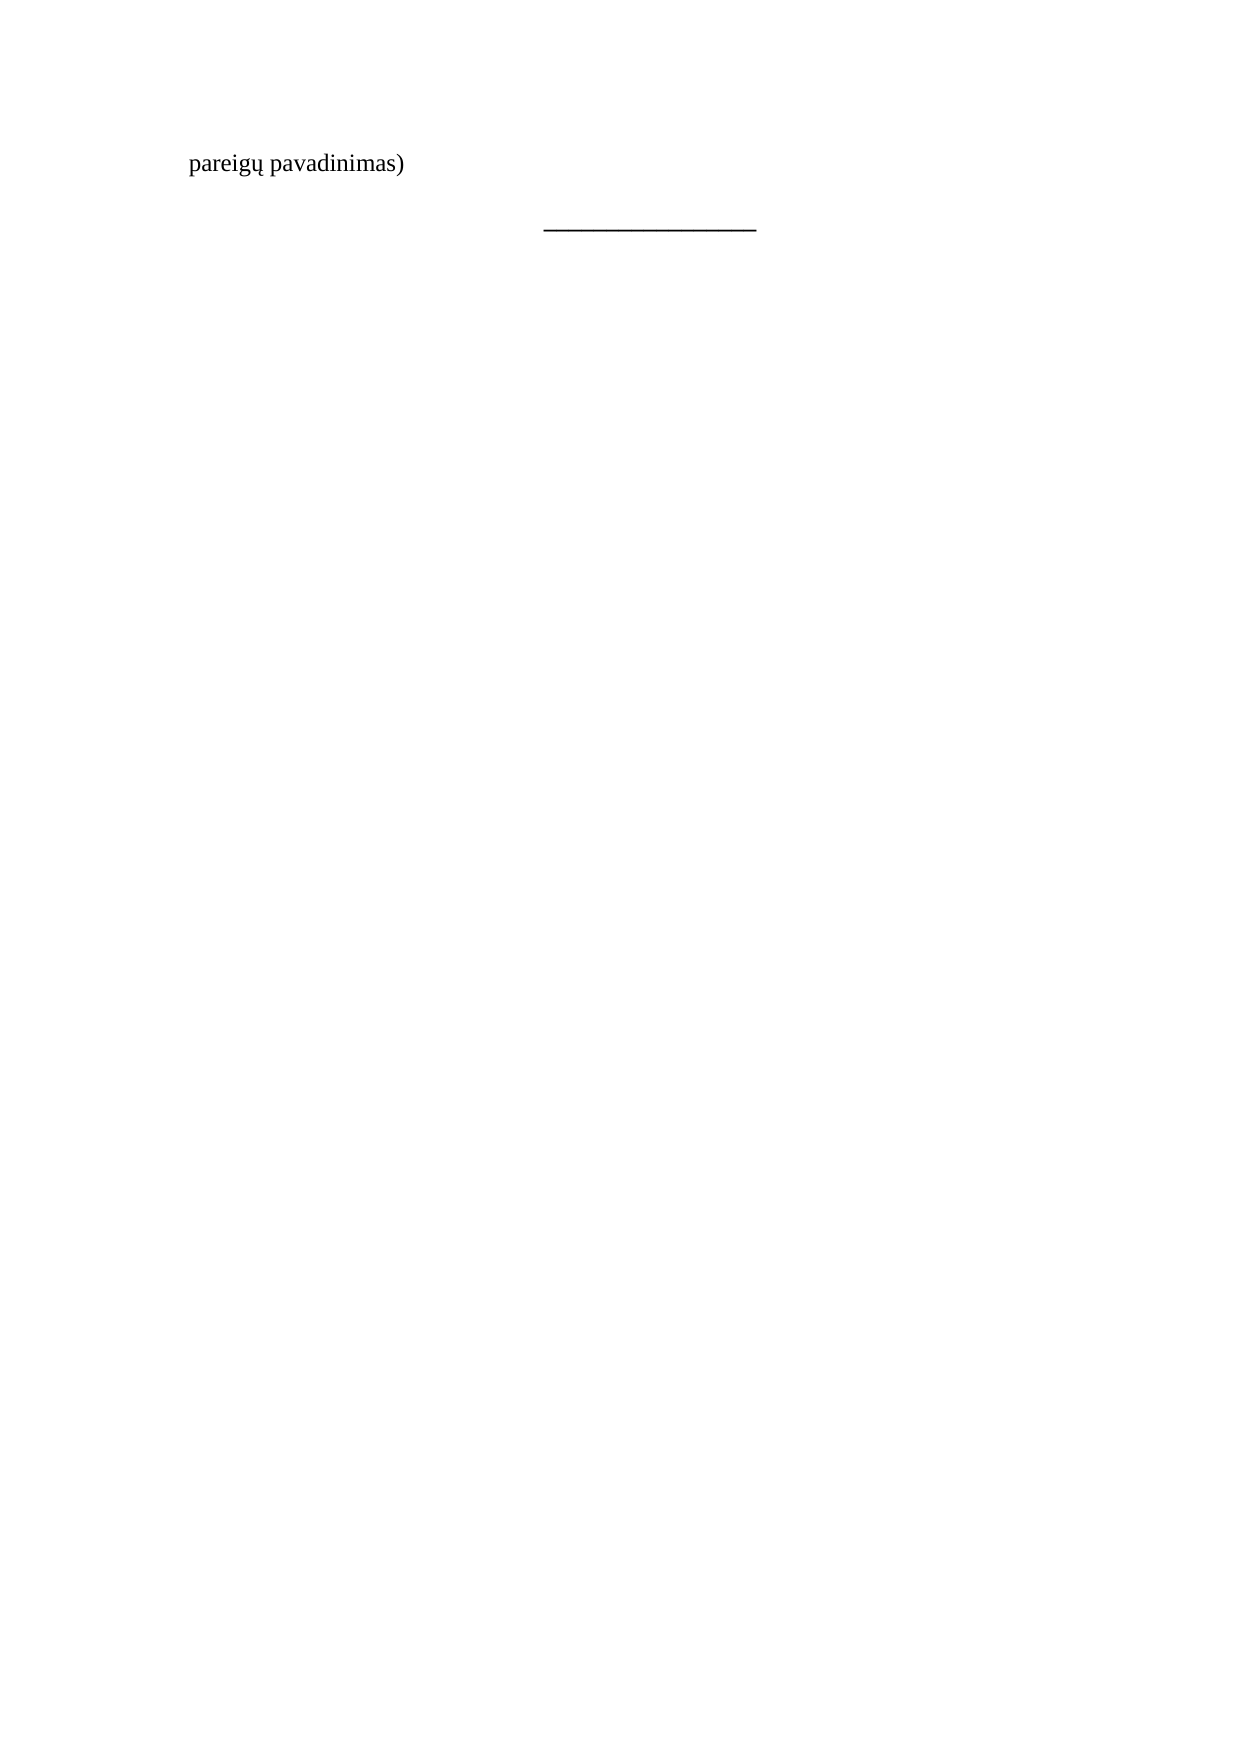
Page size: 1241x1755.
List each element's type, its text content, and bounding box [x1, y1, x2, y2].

table_header [721, 148, 1122, 176]
text _________________ [177, 205, 1122, 234]
table_header [540, 148, 721, 176]
table_header pareigų pavadinimas) [177, 148, 540, 176]
